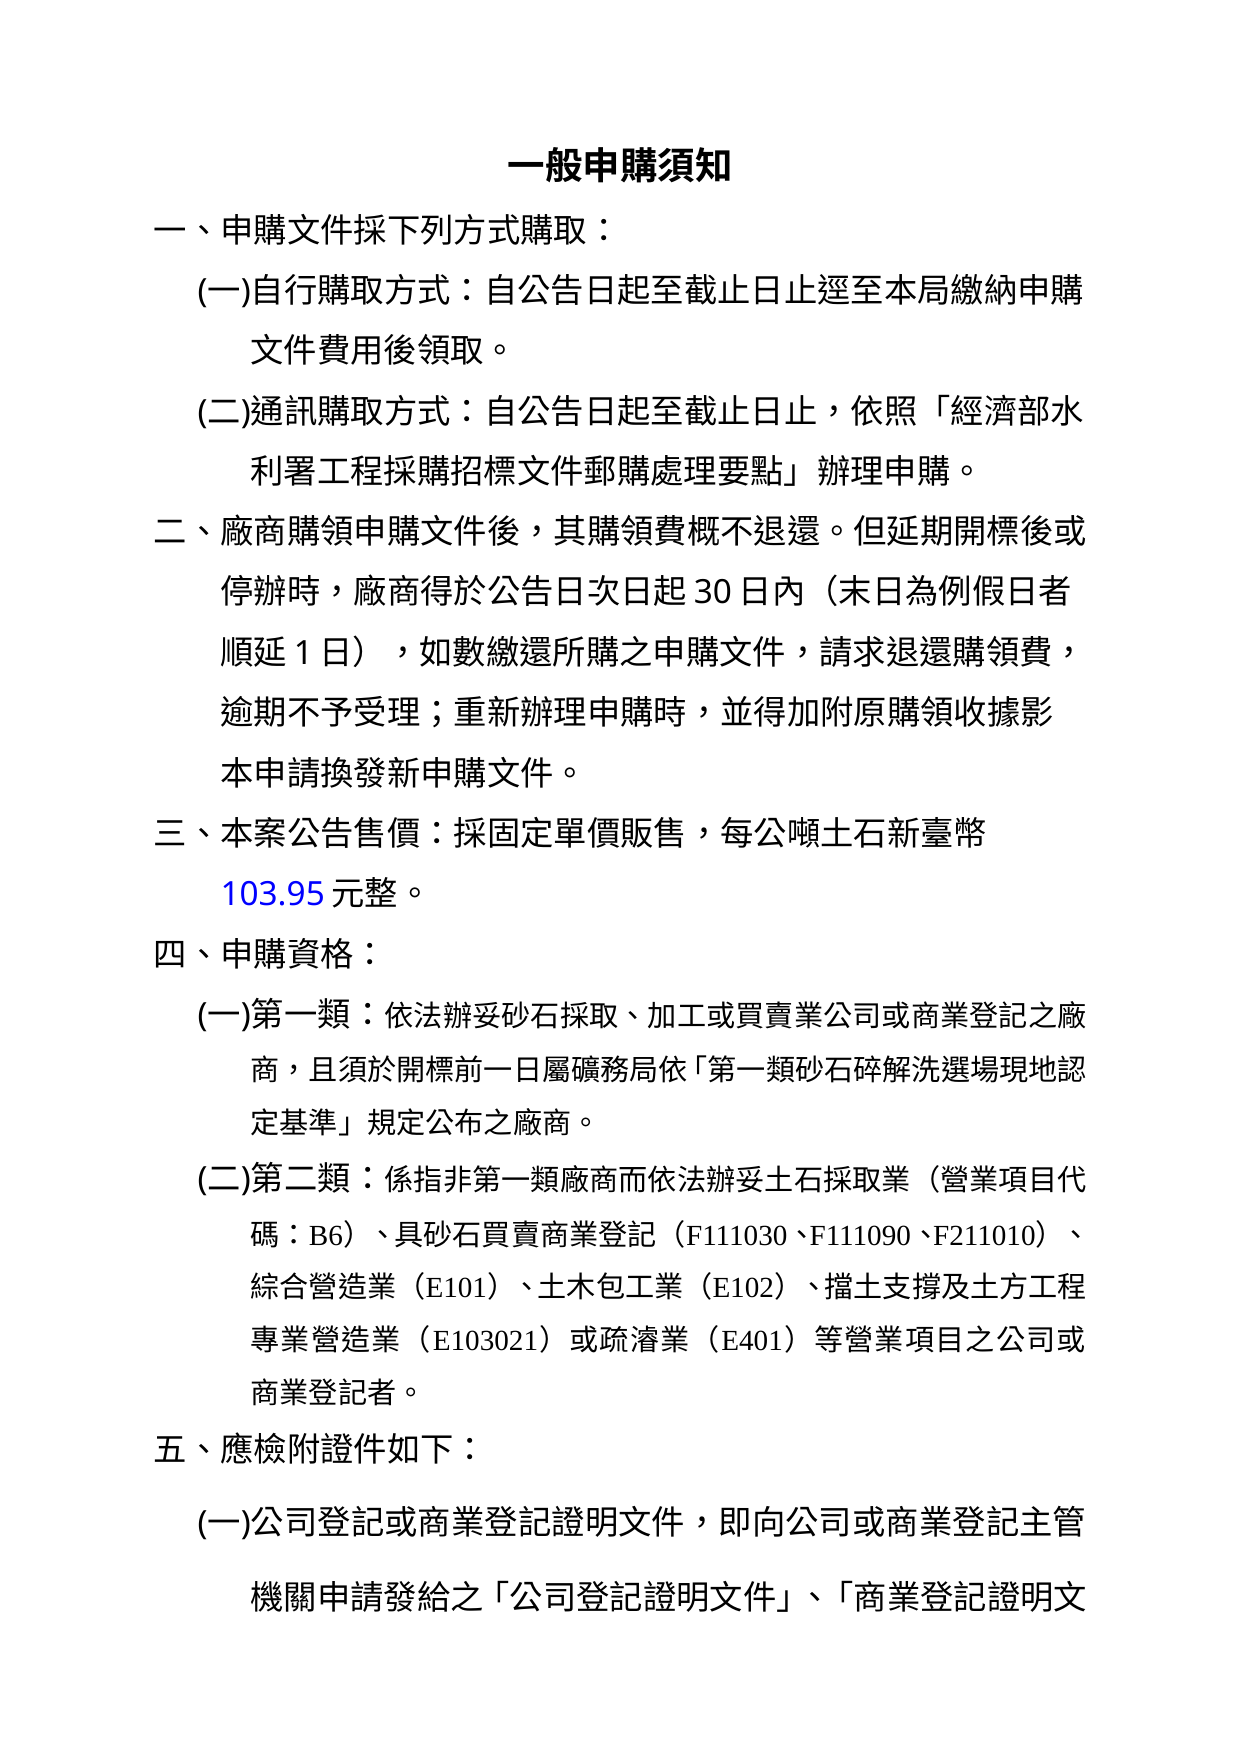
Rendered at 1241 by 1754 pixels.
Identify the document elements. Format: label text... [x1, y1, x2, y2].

text 一般申購須知 [153, 136, 1087, 190]
list 通訊購取方式：自公告日起至截止日止，依照「經濟部水利署工程採購招標文件郵購處理要點」辦理申購。 [197, 384, 1087, 493]
list 申購文件採下列方式購取： [153, 204, 1087, 252]
list 自行購取方式：自公告日起至截止日止逕至本局繳納申購文件費用後領取。 [197, 264, 1087, 372]
list 公司登記或商業登記證明文件，即向公司或商業登記主管機關申請發給之「公司登記證明文件」、「商業登記證明文 [197, 1482, 1087, 1632]
list 第二類：係指非第一類廠商而依法辦妥土石採取業（營業項目代碼：B6）、具砂石買賣商業登記（F111030、F111090、F211010）、綜合營造業（E101）、土木包工業（E102）、擋土支撐及土方工程專業營造業（E103021）或疏濬業（E401）等營業項目之公司或商業登記者。 [197, 1152, 1087, 1412]
list 第一類：依法辦妥砂石採取、加工或買賣業公司或商業登記之廠商，且須於開標前一日屬礦務局依「第一類砂石碎解洗選場現地認定基準」規定公布之廠商。 [197, 987, 1087, 1142]
list 廠商購領申購文件後，其購領費概不退還。但延期開標後或停辦時，廠商得於公告日次日起30日內（末日為例假日者順延1日），如數繳還所購之申購文件，請求退還購領費，逾期不予受理；重新辦理申購時，並得加附原購領收據影本申請換發新申購文件。 [153, 505, 1087, 794]
list 本案公告售價：採固定單價販售，每公噸土石新臺幣103.95元整。 [153, 807, 1087, 915]
list 申購資格： [153, 927, 1087, 976]
list 應檢附證件如下： [153, 1422, 1087, 1471]
